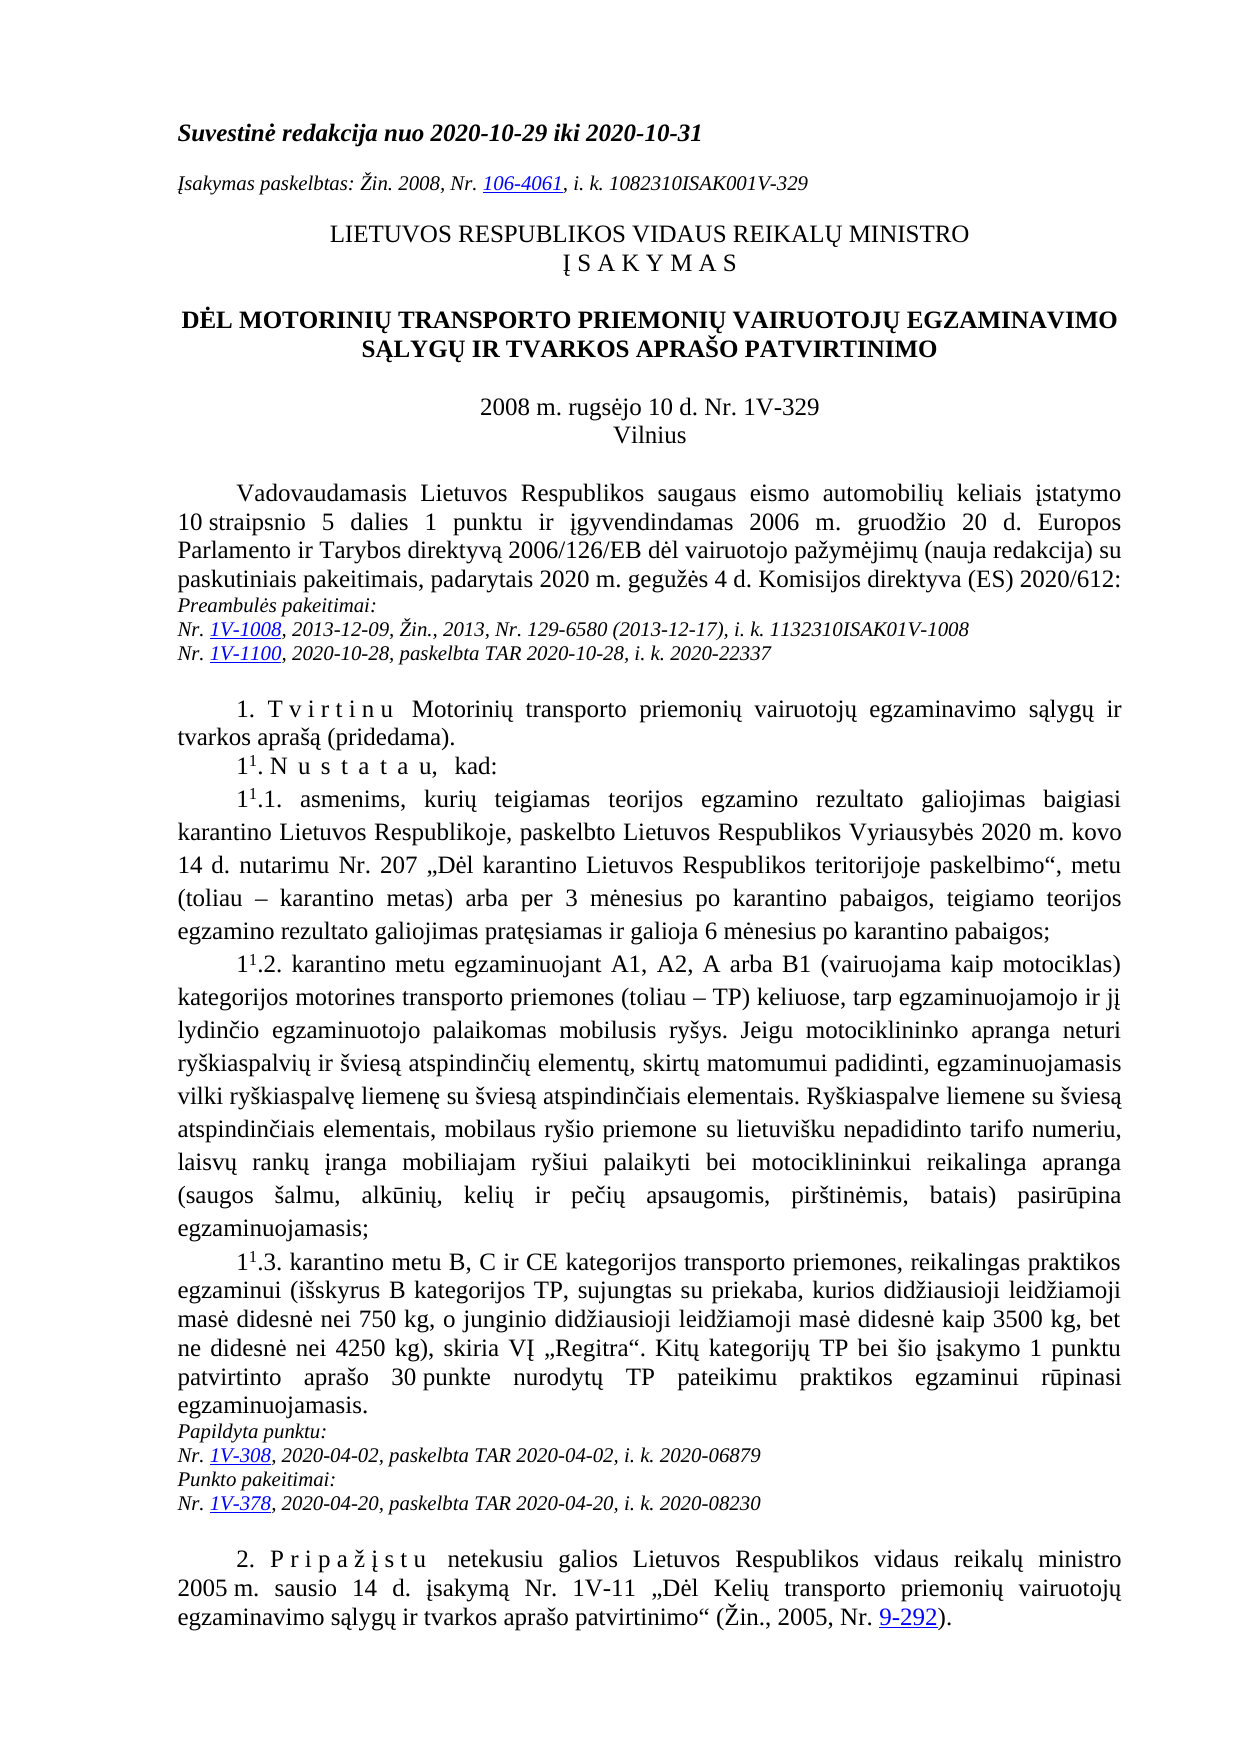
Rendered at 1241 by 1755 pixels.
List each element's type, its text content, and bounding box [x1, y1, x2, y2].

text 11.2. karantino metu egzaminuojant A1, A2, A arba B1 (vairuojama kaip motociklas) kategorijos motorines transporto priemones (toliau – TP) keliuose, tarp egzaminuojamojo ir jį lydinčio egzaminuotojo palaikomas mobilusis ryšys. Jeigu motociklininko apranga neturi ryškiaspalvių ir šviesą atspindinčių elementų, skirtų matomumui padidinti, egzaminuojamasis vilki ryškiaspalvę liemenę su šviesą atspindinčiais elementais. Ryškiaspalve liemene su šviesą atspindinčiais elementais, mobilaus ryšio priemone su lietuvišku nepadidinto tarifo numeriu, laisvų rankų įranga mobiliajam ryšiui palaikyti bei motociklininkui reikalinga apranga (saugos šalmu, alkūnių, kelių ir pečių apsaugomis, pirštinėmis, batais) pasirūpina egzaminuojamasis; [177, 949, 1122, 1242]
text Vadovaudamasis Lietuvos Respublikos saugaus eismo automobilių keliais įstatymo 10 straipsnio 5 dalies 1 punktu ir įgyvendindamas 2006 m. gruodžio 20 d. Europos Parlamento ir Tarybos direktyvą 2006/126/EB dėl vairuotojo pažymėjimų (nauja redakcija) su paskutiniais pakeitimais, padarytais 2020 m. gegužės 4 d. Komisijos direktyva (ES) 2020/612: [177, 478, 1122, 593]
text Nr. 1V-1100, 2020-10-28, paskelbta TAR 2020-10-28, i. k. 2020-22337 [177, 641, 1122, 665]
text 11. Nustatau, kad: [177, 751, 1122, 780]
text Nr. 1V-308, 2020-04-02, paskelbta TAR 2020-04-02, i. k. 2020-06879 [177, 1443, 1122, 1467]
text Punkto pakeitimai: [177, 1467, 1122, 1491]
text 2. Pripažįstu netekusiu galios Lietuvos Respublikos vidaus reikalų ministro 2005 m. sausio 14 d. įsakymą Nr. 1V-11 „Dėl Kelių transporto priemonių vairuotojų egzaminavimo sąlygų ir tvarkos aprašo patvirtinimo“ (Žin., 2005, Nr. 9-292). [177, 1544, 1122, 1630]
text 11.1. asmenims, kurių teigiamas teorijos egzamino rezultato galiojimas baigiasi karantino Lietuvos Respublikoje, paskelbto Lietuvos Respublikos Vyriausybės 2020 m. kovo 14 d. nutarimu Nr. 207 „Dėl karantino Lietuvos Respublikos teritorijoje paskelbimo“, metu (toliau – karantino metas) arba per 3 mėnesius po karantino pabaigos, teigiamo teorijos egzamino rezultato galiojimas pratęsiamas ir galioja 6 mėnesius po karantino pabaigos; [177, 784, 1122, 945]
text 1. Tvirtinu Motorinių transporto priemonių vairuotojų egzaminavimo sąlygų ir tvarkos aprašą (pridedama). [177, 694, 1122, 751]
text Papildyta punktu: [177, 1419, 1122, 1443]
text Suvestinė redakcija nuo 2020-10-29 iki 2020-10-31 [177, 118, 1122, 147]
text Įsakymas paskelbtas: Žin. 2008, Nr. 106-4061, i. k. 1082310ISAK001V-329 [177, 171, 1122, 195]
text Preambulės pakeitimai: [177, 593, 1122, 617]
text ĮSAKYMAS [177, 248, 1122, 277]
text 2008 m. rugsėjo 10 d. Nr. 1V-329 [177, 392, 1122, 420]
text Vilnius [177, 420, 1122, 449]
text Nr. 1V-378, 2020-04-20, paskelbta TAR 2020-04-20, i. k. 2020-08230 [177, 1491, 1122, 1515]
text LIETUVOS RESPUBLIKOS VIDAUS REIKALŲ MINISTRO [177, 219, 1122, 248]
text DĖL MOTORINIŲ TRANSPORTO PRIEMONIŲ VAIRUOTOJŲ EGZAMINAVIMO SĄLYGŲ IR TVARKOS APRAŠO PATVIRTINIMO [177, 305, 1122, 363]
text Nr. 1V-1008, 2013-12-09, Žin., 2013, Nr. 129-6580 (2013-12-17), i. k. 1132310ISAK01V-1008 [177, 617, 1122, 641]
text 11.3. karantino metu B, C ir CE kategorijos transporto priemones, reikalingas praktikos egzaminui (išskyrus B kategorijos TP, sujungtas su priekaba, kurios didžiausioji leidžiamoji masė didesnė nei 750 kg, o junginio didžiausioji leidžiamoji masė didesnė kaip 3500 kg, bet ne didesnė nei 4250 kg), skiria VĮ „Regitra“. Kitų kategorijų TP bei šio įsakymo 1 punktu patvirtinto aprašo 30 punkte nurodytų TP pateikimu praktikos egzaminui rūpinasi egzaminuojamasis. [177, 1247, 1122, 1419]
